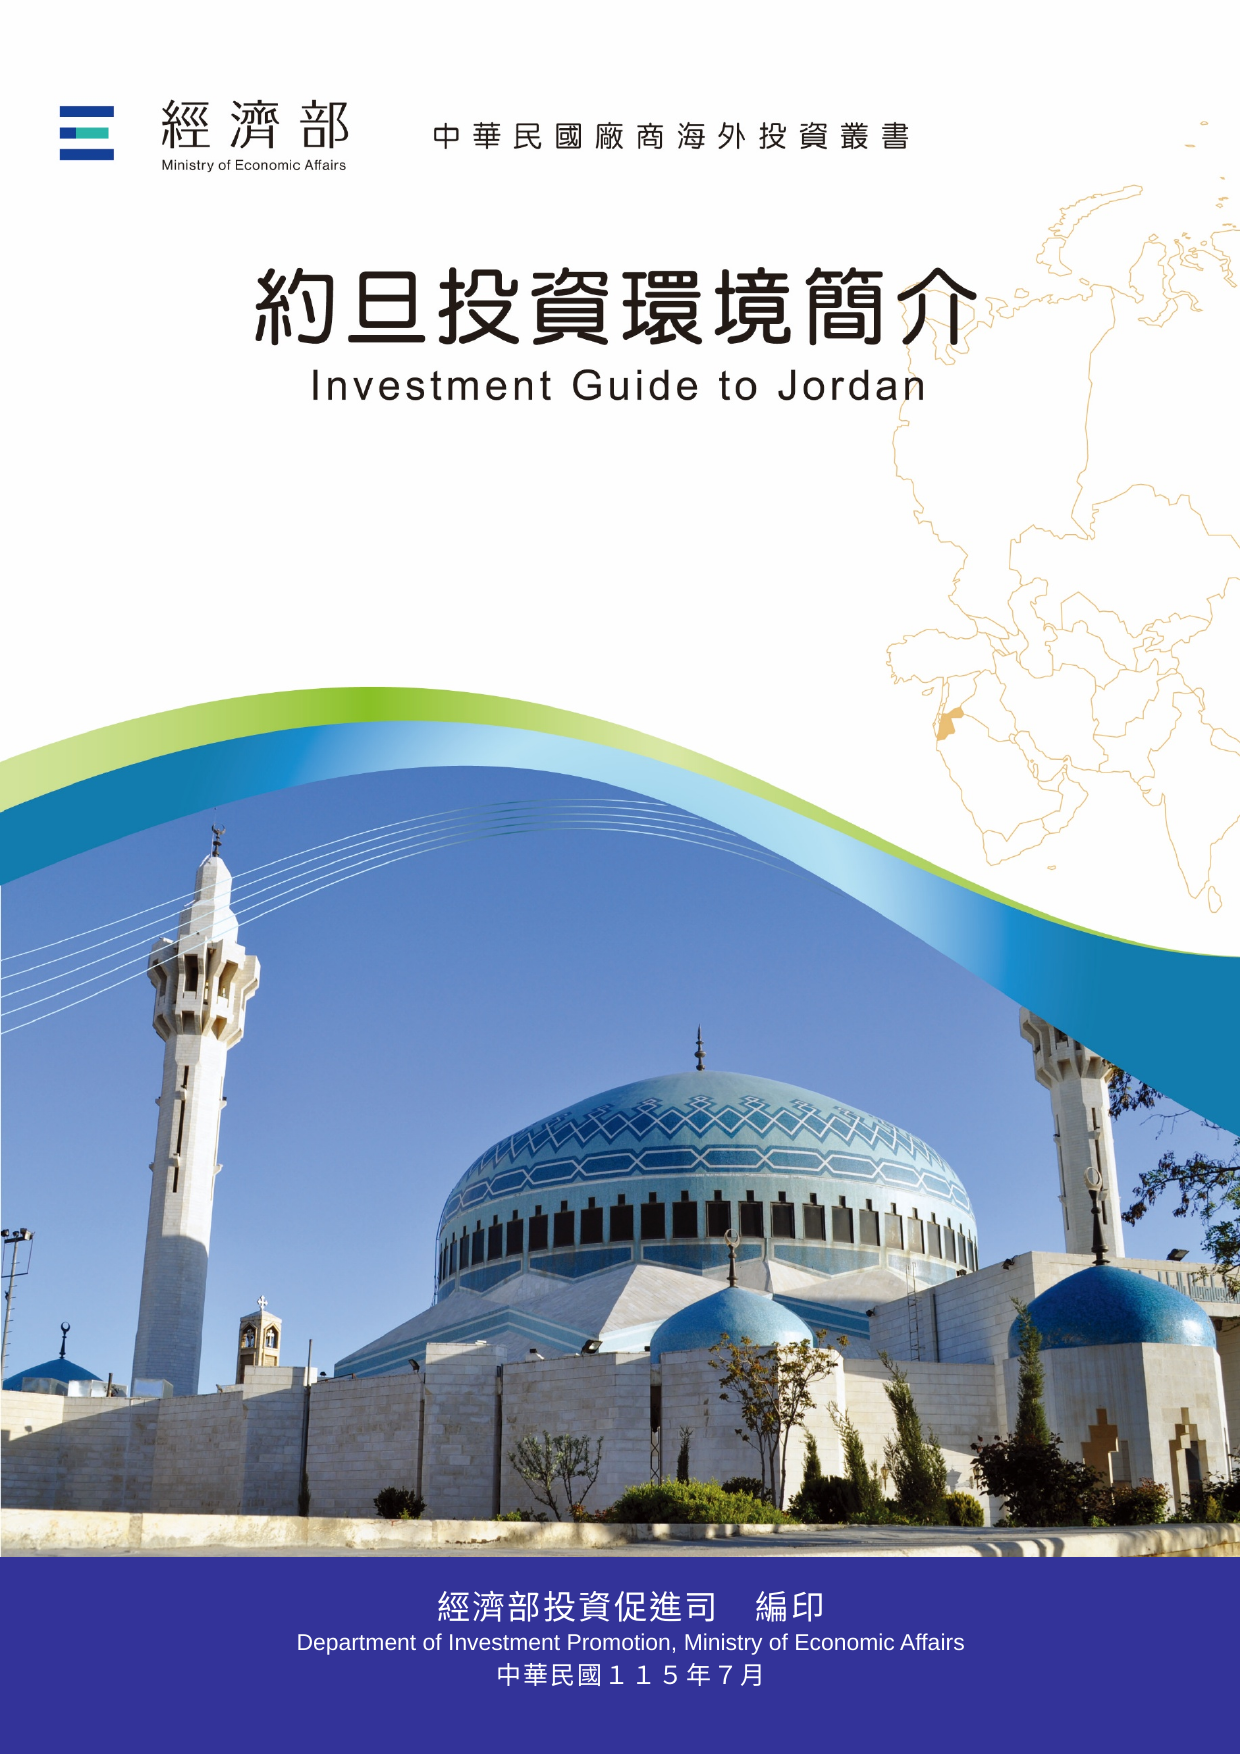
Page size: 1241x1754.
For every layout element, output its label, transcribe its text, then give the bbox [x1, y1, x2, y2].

picture [0, 0, 1240, 1557]
text 中華民國１１５年７月 [0, 1655, 1240, 1691]
text Department of Investment Promotion, Ministry of Economic Affairs [0, 1629, 1240, 1655]
text 經濟部投資促進司 編印 [0, 1581, 1240, 1629]
